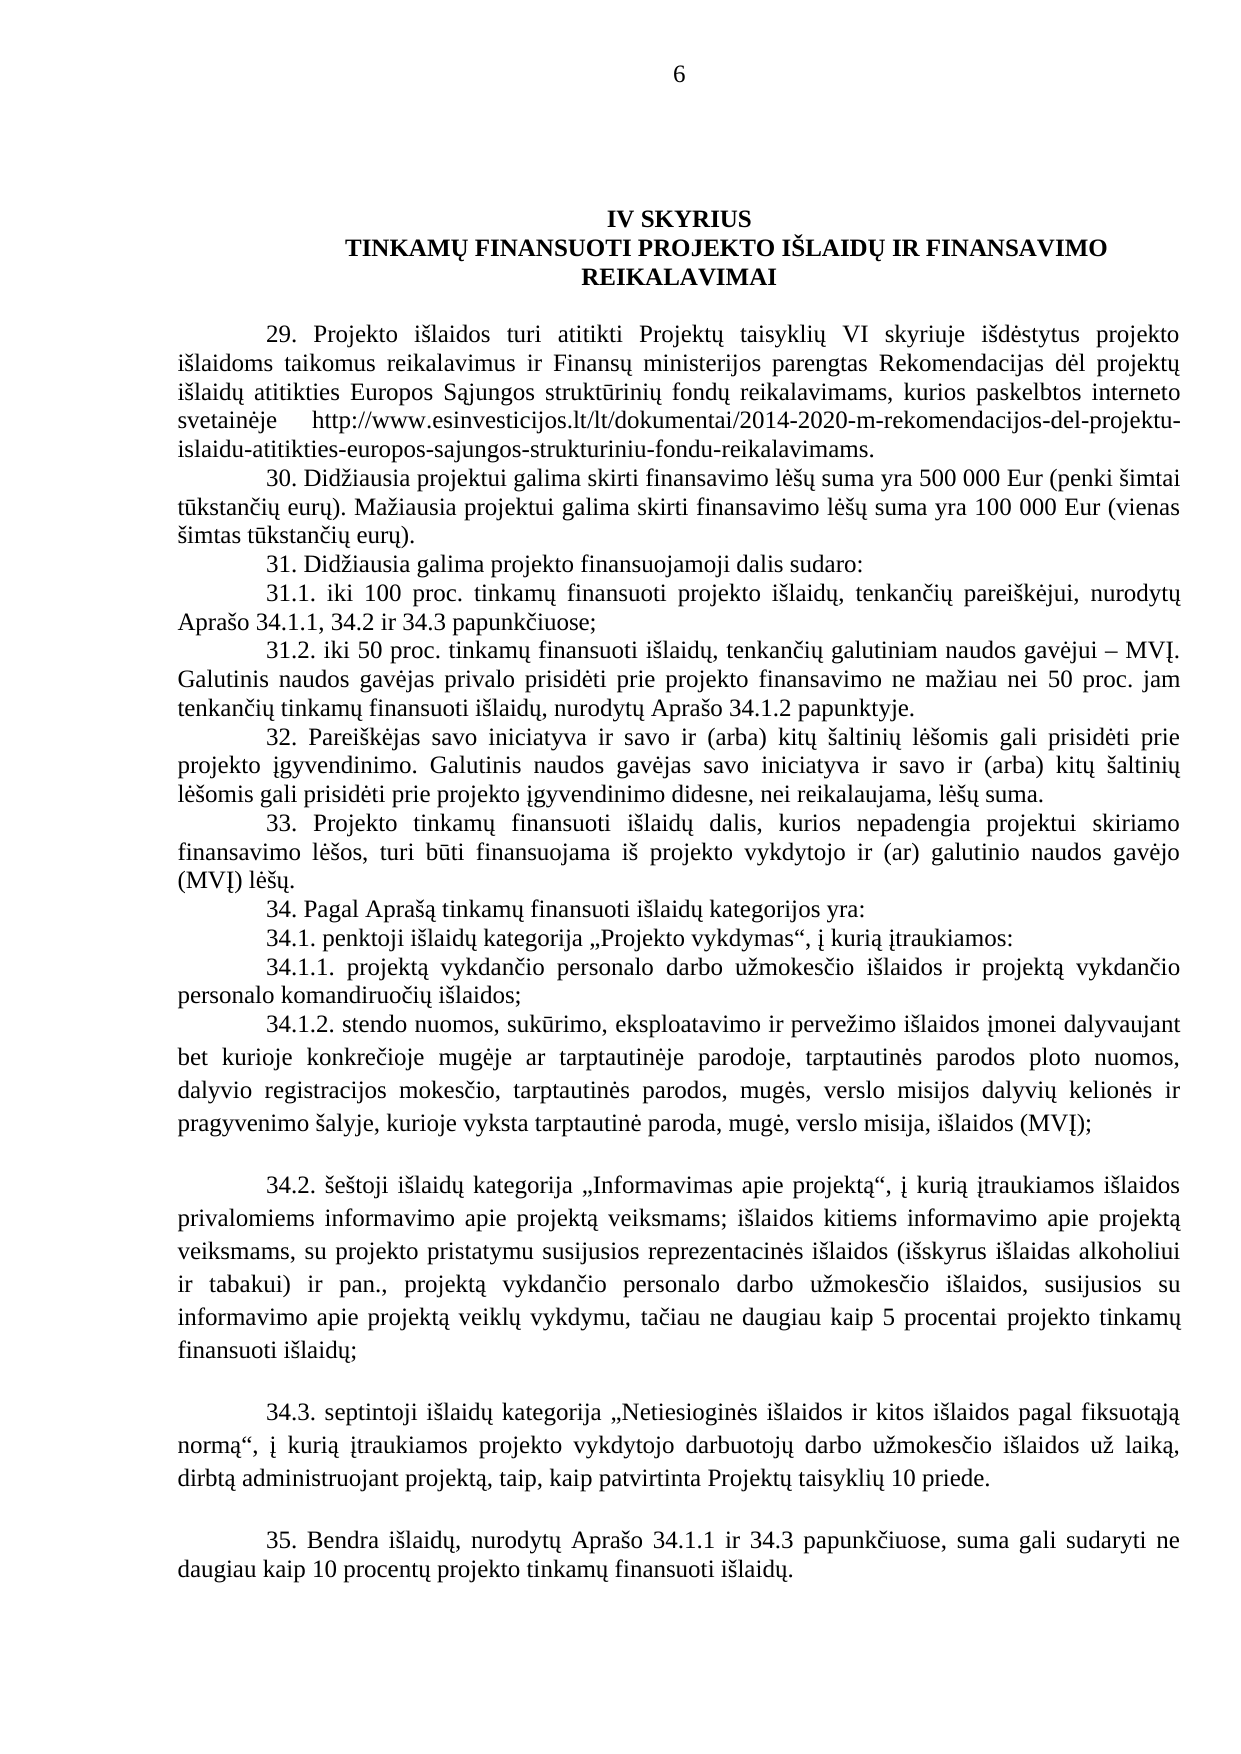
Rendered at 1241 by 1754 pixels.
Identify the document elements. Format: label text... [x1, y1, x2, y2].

text 34. Pagal Aprašą tinkamų finansuoti išlaidų kategorijos yra: [177, 894, 1181, 923]
text 34.1.2. stendo nuomos, sukūrimo, eksploatavimo ir pervežimo išlaidos įmonei dalyvaujant bet kurioje konkrečioje mugėje ar tarptautinėje parodoje, tarptautinės parodos ploto nuomos, dalyvio registracijos mokesčio, tarptautinės parodos, mugės, verslo misijos dalyvių kelionės ir pragyvenimo šalyje, kurioje vyksta tarptautinė paroda, mugė, verslo misija, išlaidos (MVĮ); [177, 1009, 1181, 1137]
text 31.2. iki 50 proc. tinkamų finansuoti išlaidų, tenkančių galutiniam naudos gavėjui – MVĮ. Galutinis naudos gavėjas privalo prisidėti prie projekto finansavimo ne mažiau nei 50 proc. jam tenkančių tinkamų finansuoti išlaidų, nurodytų Aprašo 34.1.2 papunktyje. [177, 636, 1181, 722]
text 34.3. septintoji išlaidų kategorija „Netiesioginės išlaidos ir kitos išlaidos pagal fiksuotąją normą“, į kurią įtraukiamos projekto vykdytojo darbuotojų darbo užmokesčio išlaidos už laiką, dirbtą administruojant projektą, taip, kaip patvirtinta Projektų taisyklių 10 priede. [177, 1397, 1181, 1492]
text 30. Didžiausia projektui galima skirti finansavimo lėšų suma yra 500 000 Eur (penki šimtai tūkstančių eurų). Mažiausia projektui galima skirti finansavimo lėšų suma yra 100 000 Eur (vienas šimtas tūkstančių eurų). [177, 463, 1181, 549]
text 29. Projekto išlaidos turi atitikti Projektų taisyklių VI skyriuje išdėstytus projekto išlaidoms taikomus reikalavimus ir Finansų ministerijos parengtas Rekomendacijas dėl projektų išlaidų atitikties Europos Sąjungos struktūrinių fondų reikalavimams, kurios paskelbtos interneto svetainėje http://www.esinvesticijos.lt/lt/dokumentai/2014-2020-m-rekomendacijos-del-projektu-islaidu-atitikties-europos-sajungos-strukturiniu-fondu-reikalavimams. [177, 319, 1181, 463]
text TINKAMŲ FINANSUOTI PROJEKTO IŠLAIDŲ IR FINANSAVIMO REIKALAVIMAI [177, 233, 1181, 291]
text 34.2. šeštoji išlaidų kategorija „Informavimas apie projektą“, į kurią įtraukiamos išlaidos privalomiems informavimo apie projektą veiksmams; išlaidos kitiems informavimo apie projektą veiksmams, su projekto pristatymu susijusios reprezentacinės išlaidos (išskyrus išlaidas alkoholiui ir tabakui) ir pan., projektą vykdančio personalo darbo užmokesčio išlaidos, susijusios su informavimo apie projektą veiklų vykdymu, tačiau ne daugiau kaip 5 procentai projekto tinkamų finansuoti išlaidų; [177, 1170, 1181, 1364]
text 34.1.1. projektą vykdančio personalo darbo užmokesčio išlaidos ir projektą vykdančio personalo komandiruočių išlaidos; [177, 952, 1181, 1009]
text 35. Bendra išlaidų, nurodytų Aprašo 34.1.1 ir 34.3 papunkčiuose, suma gali sudaryti ne daugiau kaip 10 procentų projekto tinkamų finansuoti išlaidų. [177, 1525, 1181, 1582]
text 31. Didžiausia galima projekto finansuojamoji dalis sudaro: [177, 549, 1181, 578]
text 34.1. penktoji išlaidų kategorija „Projekto vykdymas“, į kurią įtraukiamos: [177, 923, 1181, 952]
text 31.1. iki 100 proc. tinkamų finansuoti projekto išlaidų, tenkančių pareiškėjui, nurodytų Aprašo 34.1.1, 34.2 ir 34.3 papunkčiuose; [177, 578, 1181, 636]
text 32. Pareiškėjas savo iniciatyva ir savo ir (arba) kitų šaltinių lėšomis gali prisidėti prie projekto įgyvendinimo. Galutinis naudos gavėjas savo iniciatyva ir savo ir (arba) kitų šaltinių lėšomis gali prisidėti prie projekto įgyvendinimo didesne, nei reikalaujama, lėšų suma. [177, 722, 1181, 808]
text IV SKYRIUS [177, 204, 1181, 233]
text 33. Projekto tinkamų finansuoti išlaidų dalis, kurios nepadengia projektui skiriamo finansavimo lėšos, turi būti finansuojama iš projekto vykdytojo ir (ar) galutinio naudos gavėjo (MVĮ) lėšų. [177, 808, 1181, 894]
